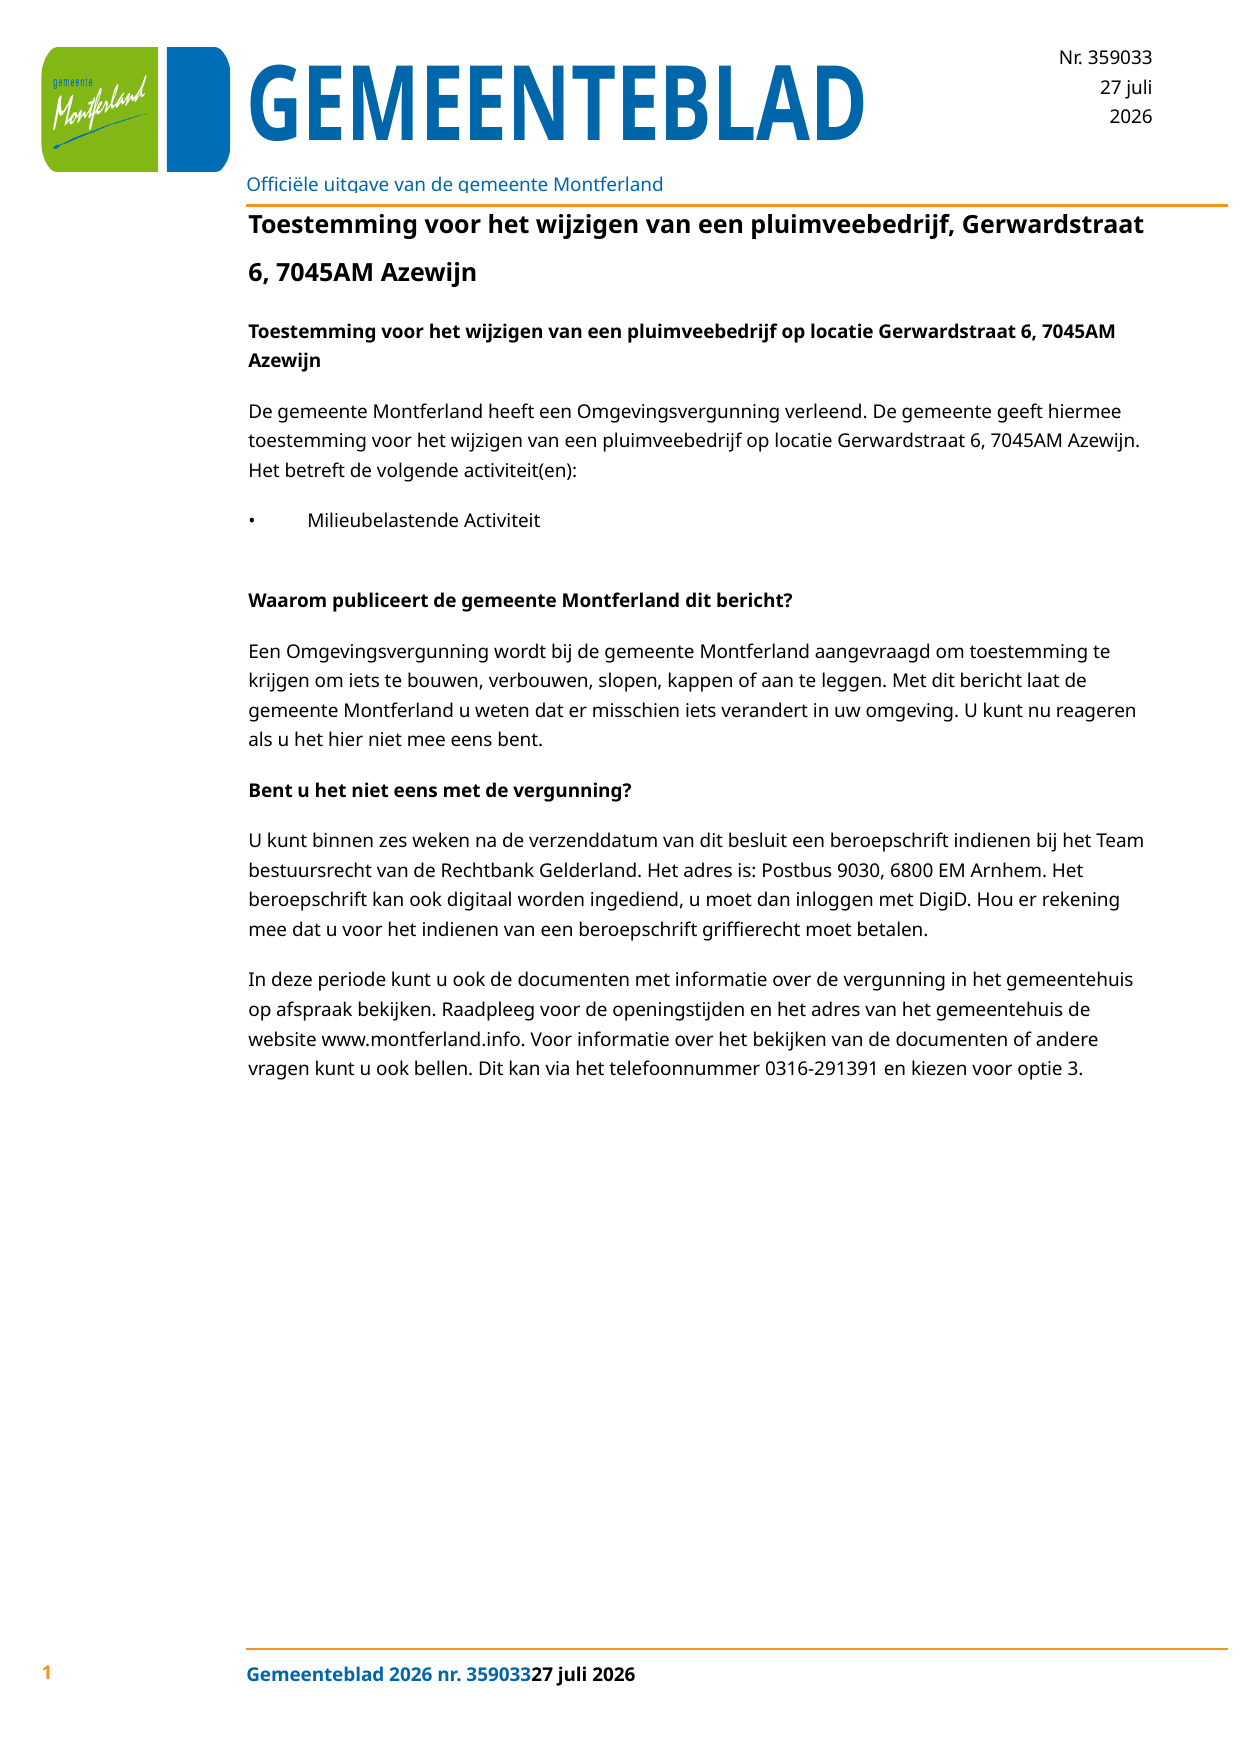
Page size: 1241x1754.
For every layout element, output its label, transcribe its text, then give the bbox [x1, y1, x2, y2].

text Toestemming voor het wijzigen van een pluimveebedrijf op locatie Gerwardstraat 6, 7045AM Azewijn [248, 318, 1152, 373]
picture [41, 47, 231, 172]
text De gemeente Montferland heeft een Omgevingsvergunning verleend. De gemeente geeft hiermee toestemming voor het wijzigen van een pluimveebedrijf op locatie Gerwardstraat 6, 7045AM Azewijn. Het betreft de volgende activiteit(en): [248, 398, 1152, 483]
text Bent u het niet eens met de vergunning? [248, 777, 1152, 803]
text Een Omgevingsvergunning wordt bij de gemeente Montferland aangevraagd om toestemming te krijgen om iets te bouwen, verbouwen, slopen, kappen of aan te leggen. Met dit bericht laat de gemeente Montferland u weten dat er misschien iets verandert in uw omgeving. U kunt nu reageren als u het hier niet mee eens bent. [248, 638, 1152, 752]
text Waarom publiceert de gemeente Montferland dit bericht? [248, 587, 1152, 613]
text In deze periode kunt u ook de documenten met informatie over de vergunning in het gemeentehuis op afspraak bekijken. Raadpleeg voor de openingstijden en het adres van het gemeentehuis de website www.montferland.info. Voor informatie over het bekijken van de documenten of andere vragen kunt u ook bellen. Dit kan via het telefoonnummer 0316-291391 en kiezen voor optie 3. [248, 967, 1152, 1081]
list Milieubelastende Activiteit [248, 507, 1152, 533]
text Toestemming voor het wijzigen van een pluimveebedrijf, Gerwardstraat 6, 7045AM Azewijn [248, 207, 1152, 288]
text U kunt binnen zes weken na de verzenddatum van dit besluit een beroepschrift indienen bij het Team bestuursrecht van de Rechtbank Gelderland. Het adres is: Postbus 9030, 6800 EM Arnhem. Het beroepschrift kan ook digitaal worden ingediend, u moet dan inloggen met DigiD. Hou er rekening mee dat u voor het indienen van een beroepschrift griffierecht moet betalen. [248, 827, 1152, 942]
